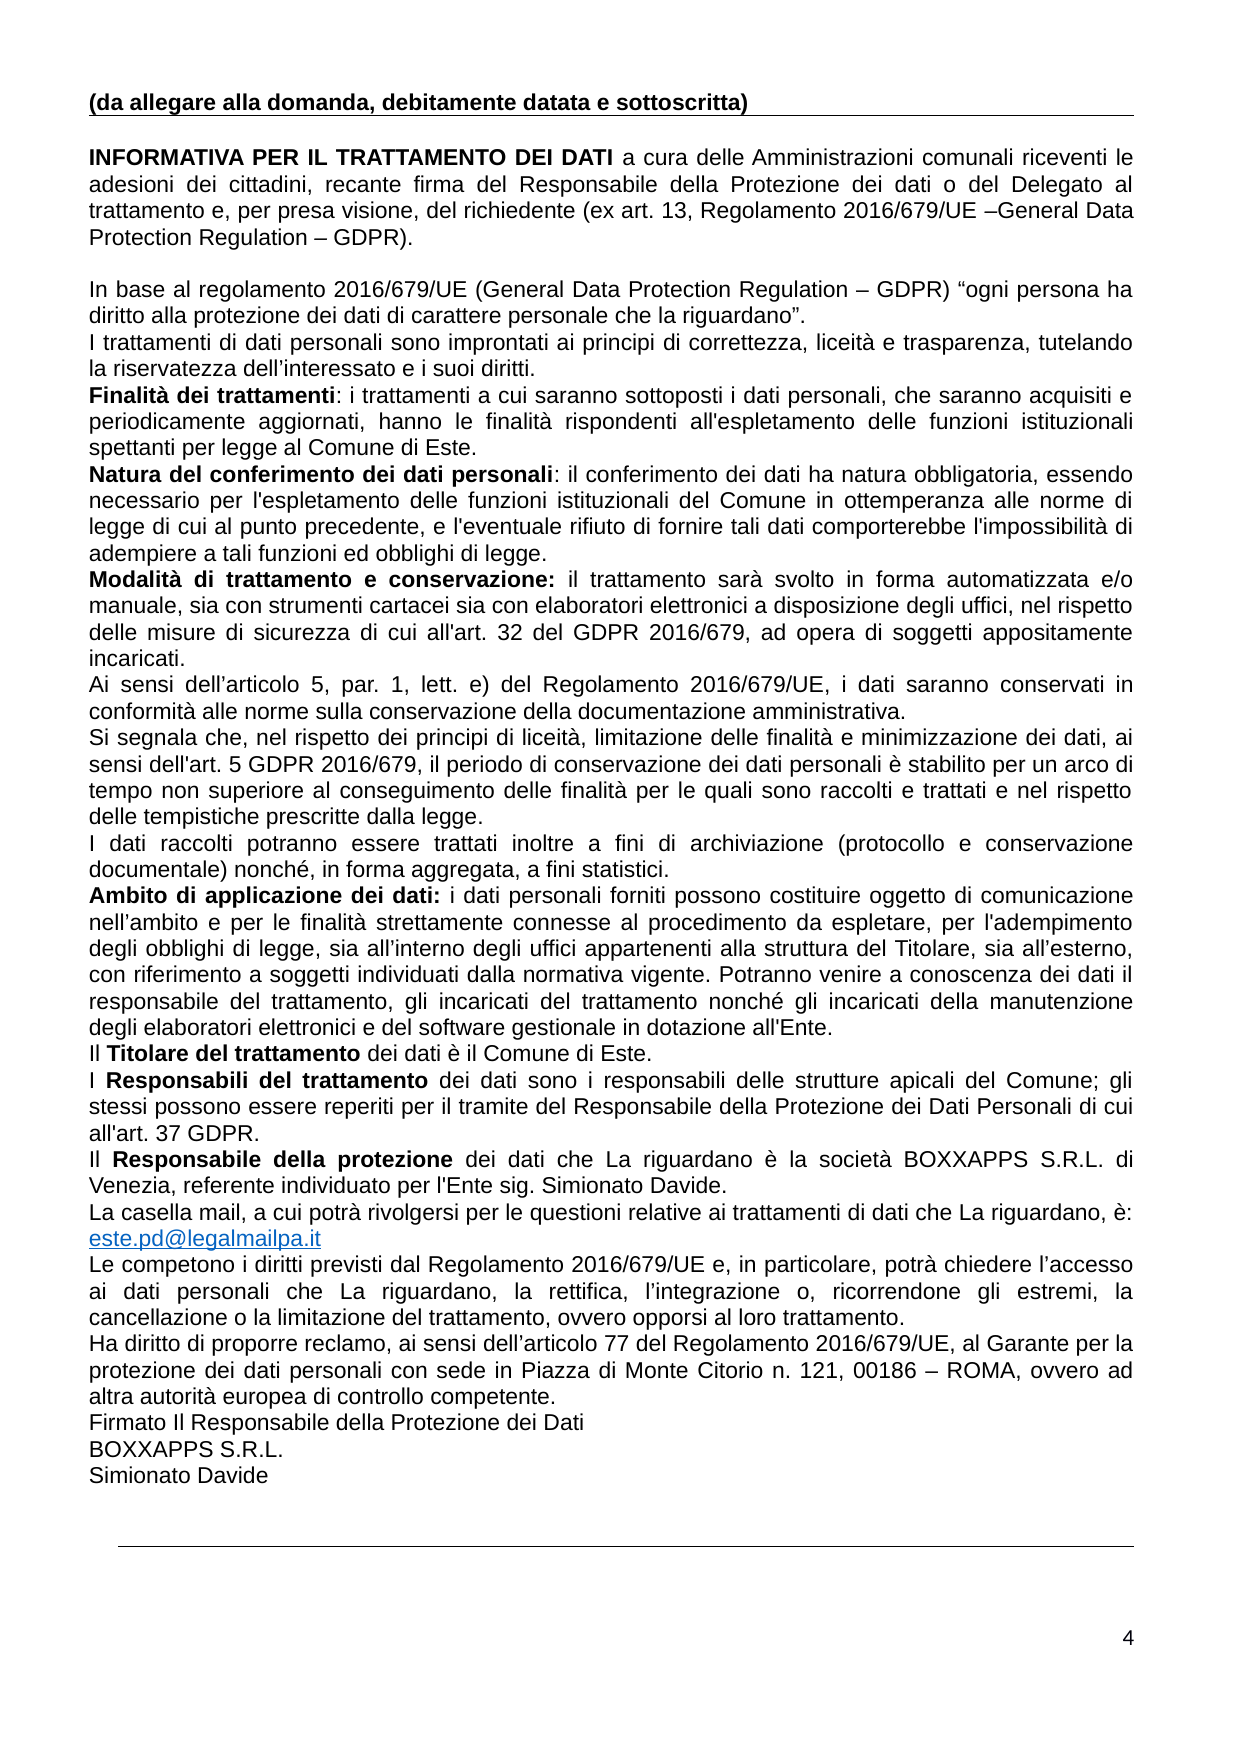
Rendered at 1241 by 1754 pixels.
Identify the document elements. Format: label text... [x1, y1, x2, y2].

text Natura del conferimento dei dati personali: il conferimento dei dati ha natura obbligatoria, essendo necessario per l'espletamento delle funzioni istituzionali del Comune in ottemperanza alle norme di legge di cui al punto precedente, e l'eventuale rifiuto di fornire tali dati comporterebbe l'impossibilità di adempiere a tali funzioni ed obblighi di legge. [89, 461, 1134, 566]
text Finalità dei trattamenti: i trattamenti a cui saranno sottoposti i dati personali, che saranno acquisiti e periodicamente aggiornati, hanno le finalità rispondenti all'espletamento delle funzioni istituzionali spettanti per legge al Comune di Este. [89, 382, 1134, 461]
text I Responsabili del trattamento dei dati sono i responsabili delle strutture apicali del Comune; gli stessi possono essere reperiti per il tramite del Responsabile della Protezione dei Dati Personali di cui all'art. 37 GDPR. [89, 1067, 1134, 1146]
text Il Responsabile della protezione dei dati che La riguardano è la società BOXXAPPS S.R.L. di Venezia, referente individuato per l'Ente sig. Simionato Davide. [89, 1146, 1134, 1198]
text Ambito di applicazione dei dati: i dati personali forniti possono costituire oggetto di comunicazione nell’ambito e per le finalità strettamente connesse al procedimento da espletare, per l'adempimento degli obblighi di legge, sia all’interno degli uffici appartenenti alla struttura del Titolare, sia all’esterno, con riferimento a soggetti individuati dalla normativa vigente. Potranno venire a conoscenza dei dati il responsabile del trattamento, gli incaricati del trattamento nonché gli incaricati della manutenzione degli elaboratori elettronici e del software gestionale in dotazione all'Ente. [89, 882, 1134, 1040]
text Ha diritto di proporre reclamo, ai sensi dell’articolo 77 del Regolamento 2016/679/UE, al Garante per la protezione dei dati personali con sede in Piazza di Monte Citorio n. 121, 00186 – ROMA, ovvero ad altra autorità europea di controllo competente. [89, 1330, 1134, 1409]
text In base al regolamento 2016/679/UE (General Data Protection Regulation – GDPR) “ogni persona ha diritto alla protezione dei dati di carattere personale che la riguardano”. [89, 276, 1134, 329]
text I dati raccolti potranno essere trattati inoltre a fini di archiviazione (protocollo e conservazione documentale) nonché, in forma aggregata, a fini statistici. [89, 829, 1134, 882]
text Il Titolare del trattamento dei dati è il Comune di Este. [89, 1040, 1134, 1067]
text Modalità di trattamento e conservazione: il trattamento sarà svolto in forma automatizzata e/o manuale, sia con strumenti cartacei sia con elaboratori elettronici a disposizione degli uffici, nel rispetto delle misure di sicurezza di cui all'art. 32 del GDPR 2016/679, ad opera di soggetti appositamente incaricati. [89, 566, 1134, 671]
text Simionato Davide [89, 1462, 1134, 1488]
text Si segnala che, nel rispetto dei principi di liceità, limitazione delle finalità e minimizzazione dei dati, ai sensi dell'art. 5 GDPR 2016/679, il periodo di conservazione dei dati personali è stabilito per un arco di tempo non superiore al conseguimento delle finalità per le quali sono raccolti e trattati e nel rispetto delle tempistiche prescritte dalla legge. [89, 724, 1134, 829]
text La casella mail, a cui potrà rivolgersi per le questioni relative ai trattamenti di dati che La riguardano, è: este.pd@legalmailpa.it [89, 1198, 1134, 1251]
text (da allegare alla domanda, debitamente datata e sottoscritta) [89, 88, 1134, 115]
text Ai sensi dell’articolo 5, par. 1, lett. e) del Regolamento 2016/679/UE, i dati saranno conservati in conformità alle norme sulla conservazione della documentazione amministrativa. [89, 671, 1134, 724]
text I trattamenti di dati personali sono improntati ai principi di correttezza, liceità e trasparenza, tutelando la riservatezza dell’interessato e i suoi diritti. [89, 329, 1134, 382]
text Le competono i diritti previsti dal Regolamento 2016/679/UE e, in particolare, potrà chiedere l’accesso ai dati personali che La riguardano, la rettifica, l’integrazione o, ricorrendone gli estremi, la cancellazione o la limitazione del trattamento, ovvero opporsi al loro trattamento. [89, 1251, 1134, 1330]
text Firmato Il Responsabile della Protezione dei Dati [89, 1409, 1134, 1436]
text BOXXAPPS S.R.L. [89, 1436, 1134, 1462]
text INFORMATIVA PER IL TRATTAMENTO DEI DATI a cura delle Amministrazioni comunali riceventi le adesioni dei cittadini, recante firma del Responsabile della Protezione dei dati o del Delegato al trattamento e, per presa visione, del richiedente (ex art. 13, Regolamento 2016/679/UE –General Data Protection Regulation – GDPR). [89, 144, 1134, 250]
